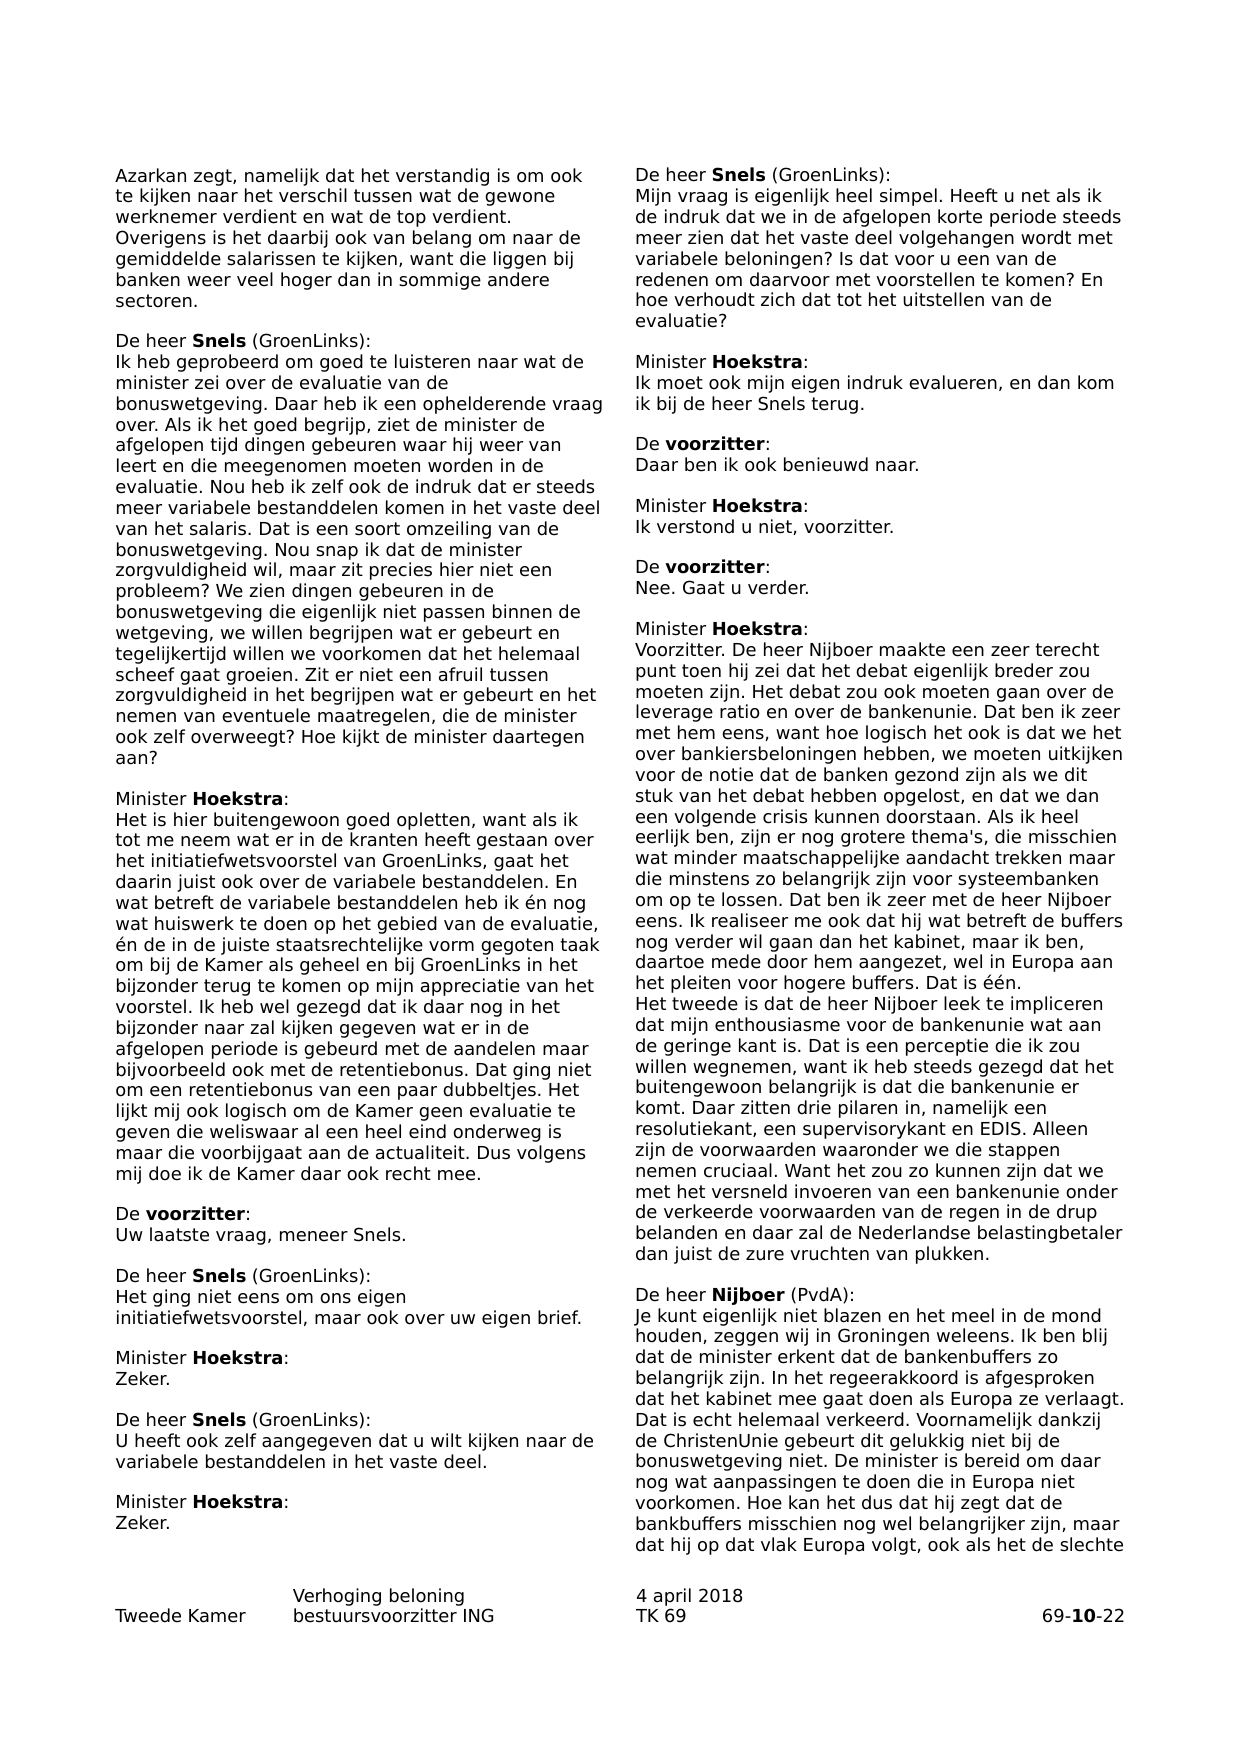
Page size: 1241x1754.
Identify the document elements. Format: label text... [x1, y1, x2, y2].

text De heer Nijboer (PvdA): [635, 1285, 1125, 1305]
text Het tweede is dat de heer Nijboer leek te impliceren dat mijn enthousiasme voor de bankenunie wat aan de geringe kant is. Dat is een perceptie die ik zou willen wegnemen, want ik heb steeds gezegd dat het buitengewoon belangrijk is dat die bankenunie er komt. Daar zitten drie pilaren in, namelijk een resolutiekant, een supervisorykant en EDIS. Alleen zijn de voorwaarden waaronder we die stappen nemen cruciaal. Want het zou zo kunnen zijn dat we met het versneld invoeren van een bankenunie onder de verkeerde voorwaarden van de regen in de drup belanden en daar zal de Nederlandse belastingbetaler dan juist de zure vruchten van plukken. [635, 994, 1125, 1265]
text Minister Hoekstra: [115, 788, 605, 809]
text Het ging niet eens om ons eigen initiatiefwetsvoorstel, maar ook over uw eigen brief. [115, 1287, 605, 1328]
text Minister Hoekstra: [115, 1348, 605, 1369]
text Ik verstond u niet, voorzitter. [635, 517, 1125, 537]
text Ik moet ook mijn eigen indruk evalueren, en dan kom ik bij de heer Snels terug. [635, 373, 1125, 414]
text De heer Snels (GroenLinks): [635, 165, 1125, 186]
text Voorzitter. De heer Nijboer maakte een zeer terecht punt toen hij zei dat het debat eigenlijk breder zou moeten zijn. Het debat zou ook moeten gaan over de leverage ratio en over de bankenunie. Dat ben ik zeer met hem eens, want hoe logisch het ook is dat we het over bankiersbeloningen hebben, we moeten uitkijken voor de notie dat de banken gezond zijn als we dit stuk van het debat hebben opgelost, en dat we dan een volgende crisis kunnen doorstaan. Als ik heel eerlijk ben, zijn er nog grotere thema's, die misschien wat minder maatschappelijke aandacht trekken maar die minstens zo belangrijk zijn voor systeembanken om op te lossen. Dat ben ik zeer met de heer Nijboer eens. Ik realiseer me ook dat hij wat betreft de buffers nog verder wil gaan dan het kabinet, maar ik ben, daartoe mede door hem aangezet, wel in Europa aan het pleiten voor hogere buffers. Dat is één. [635, 640, 1125, 994]
text De voorzitter: [635, 557, 1125, 578]
text Het is hier buitengewoon goed opletten, want als ik tot me neem wat er in de kranten heeft gestaan over het initiatiefwetsvoorstel van GroenLinks, gaat het daarin juist ook over de variabele bestanddelen. En wat betreft de variabele bestanddelen heb ik én nog wat huiswerk te doen op het gebied van de evaluatie, én de in de juiste staatsrechtelijke vorm gegoten taak om bij de Kamer als geheel en bij GroenLinks in het bijzonder terug te komen op mijn appreciatie van het voorstel. Ik heb wel gezegd dat ik daar nog in het bijzonder naar zal kijken gegeven wat er in de afgelopen periode is gebeurd met de aandelen maar bijvoorbeeld ook met de retentiebonus. Dat ging niet om een retentiebonus van een paar dubbeltjes. Het lijkt mij ook logisch om de Kamer geen evaluatie te geven die weliswaar al een heel eind onderweg is maar die voorbijgaat aan de actualiteit. Dus volgens mij doe ik de Kamer daar ook recht mee. [115, 809, 605, 1184]
text Minister Hoekstra: [115, 1492, 605, 1513]
text De heer Snels (GroenLinks): [115, 1410, 605, 1431]
text De voorzitter: [635, 434, 1125, 455]
text Minister Hoekstra: [635, 619, 1125, 640]
text Minister Hoekstra: [635, 496, 1125, 517]
text De heer Snels (GroenLinks): [115, 1266, 605, 1287]
text De heer Snels (GroenLinks): [115, 331, 605, 352]
text U heeft ook zelf aangegeven dat u wilt kijken naar de variabele bestanddelen in het vaste deel. [115, 1431, 605, 1472]
text Minister Hoekstra: [635, 352, 1125, 373]
text Daar ben ik ook benieuwd naar. [635, 455, 1125, 476]
text Azarkan zegt, namelijk dat het verstandig is om ook te kijken naar het verschil tussen wat de gewone werknemer verdient en wat de top verdient. Overigens is het daarbij ook van belang om naar de gemiddelde salarissen te kijken, want die liggen bij banken weer veel hoger dan in sommige andere sectoren. [115, 165, 605, 311]
text Nee. Gaat u verder. [635, 578, 1125, 599]
text Je kunt eigenlijk niet blazen en het meel in de mond houden, zeggen wij in Groningen weleens. Ik ben blij dat de minister erkent dat de bankenbuffers zo belangrijk zijn. In het regeerakkoord is afgesproken dat het kabinet mee gaat doen als Europa ze verlaagt. Dat is echt helemaal verkeerd. Voornamelijk dankzij de ChristenUnie gebeurt dit gelukkig niet bij de bonuswetgeving niet. De minister is bereid om daar nog wat aanpassingen te doen die in Europa niet voorkomen. Hoe kan het dus dat hij zegt dat de bankbuffers misschien nog wel belangrijker zijn, maar dat hij op dat vlak Europa volgt, ook als het de slechte [635, 1305, 1125, 1555]
text Uw laatste vraag, meneer Snels. [115, 1225, 605, 1246]
text Mijn vraag is eigenlijk heel simpel. Heeft u net als ik de indruk dat we in de afgelopen korte periode steeds meer zien dat het vaste deel volgehangen wordt met variabele beloningen? Is dat voor u een van de redenen om daarvoor met voorstellen te komen? En hoe verhoudt zich dat tot het uitstellen van de evaluatie? [635, 186, 1125, 332]
text Ik heb geprobeerd om goed te luisteren naar wat de minister zei over de evaluatie van de bonuswetgeving. Daar heb ik een ophelderende vraag over. Als ik het goed begrijp, ziet de minister de afgelopen tijd dingen gebeuren waar hij weer van leert en die meegenomen moeten worden in de evaluatie. Nou heb ik zelf ook de indruk dat er steeds meer variabele bestanddelen komen in het vaste deel van het salaris. Dat is een soort omzeiling van de bonuswetgeving. Nou snap ik dat de minister zorgvuldigheid wil, maar zit precies hier niet een probleem? We zien dingen gebeuren in de bonuswetgeving die eigenlijk niet passen binnen de wetgeving, we willen begrijpen wat er gebeurt en tegelijkertijd willen we voorkomen dat het helemaal scheef gaat groeien. Zit er niet een afruil tussen zorgvuldigheid in het begrijpen wat er gebeurt en het nemen van eventuele maatregelen, die de minister ook zelf overweegt? Hoe kijkt de minister daartegen aan? [115, 352, 605, 768]
text De voorzitter: [115, 1204, 605, 1225]
text Zeker. [115, 1369, 605, 1390]
text Zeker. [115, 1513, 605, 1534]
